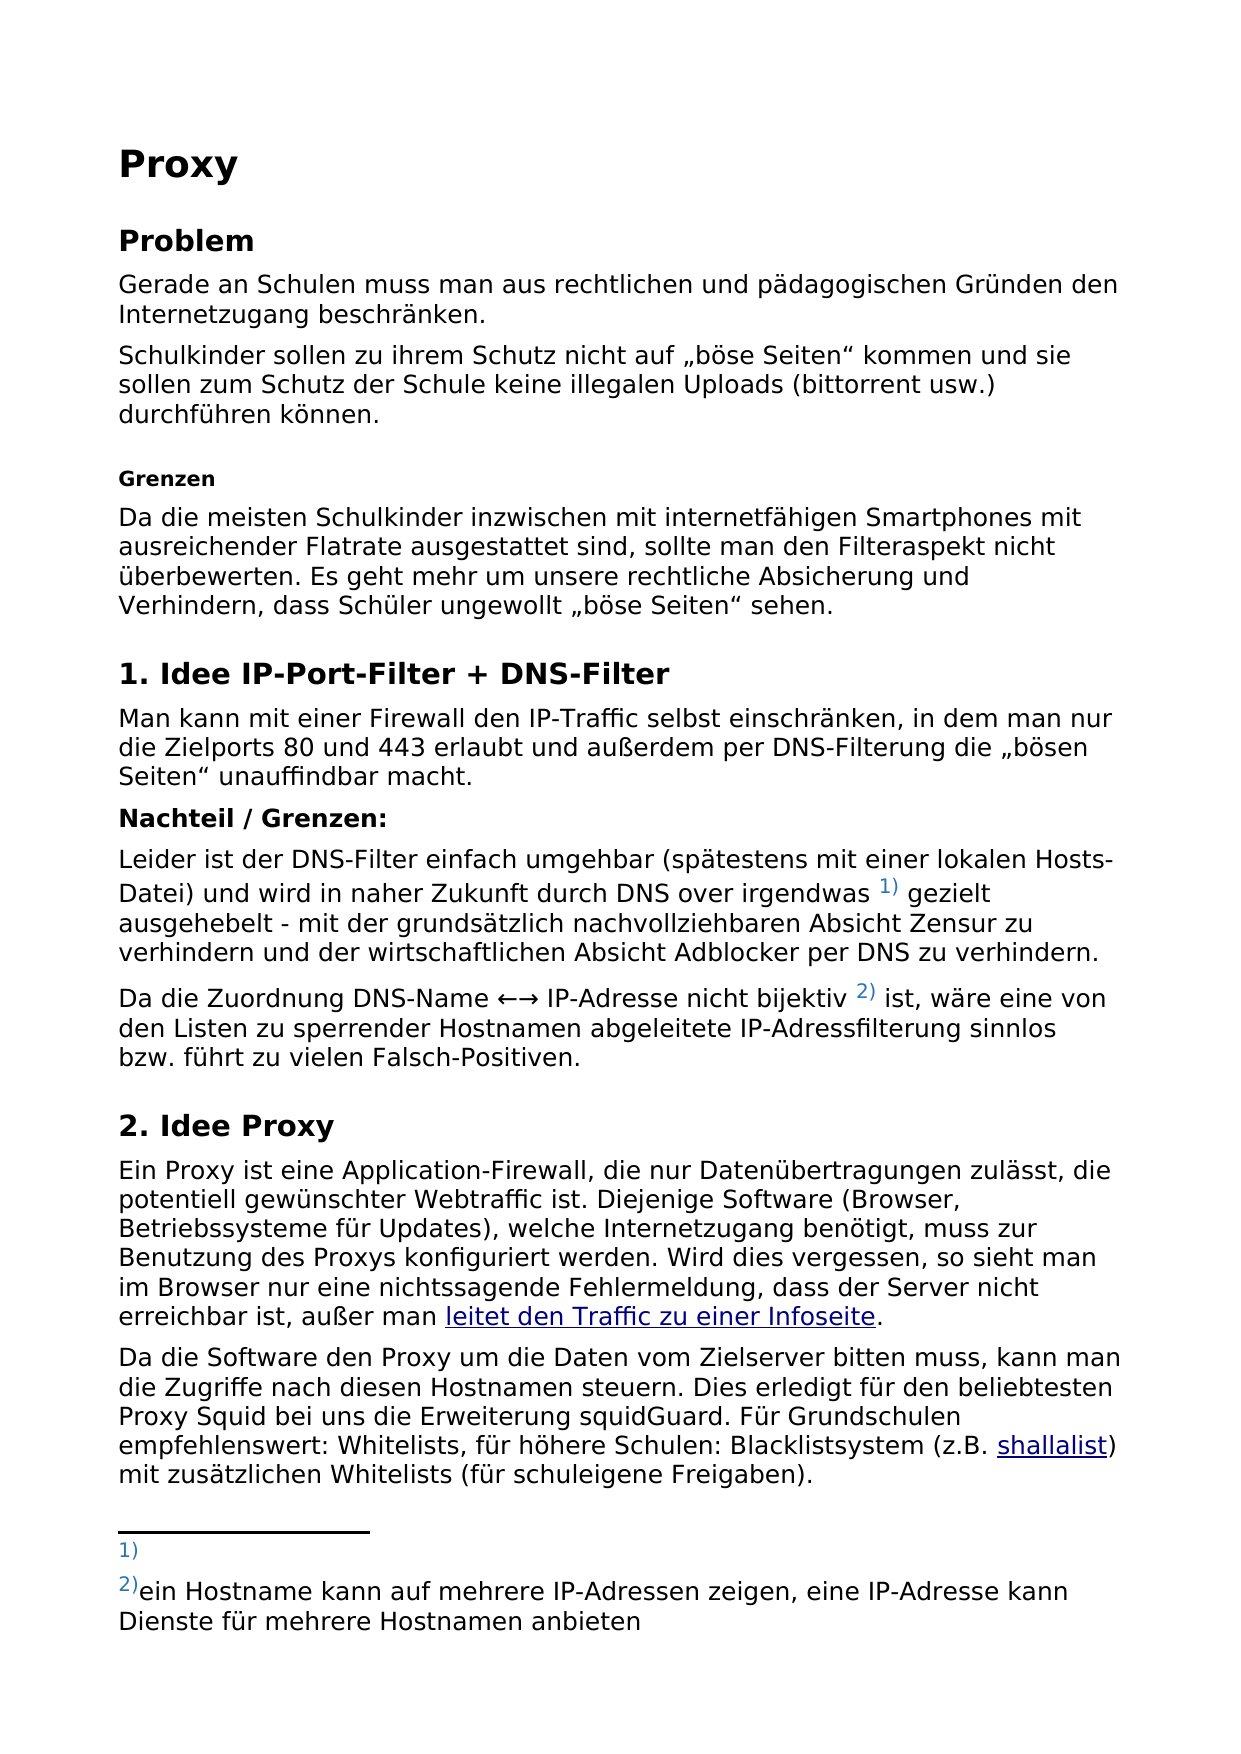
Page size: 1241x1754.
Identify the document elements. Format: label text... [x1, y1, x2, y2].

subtitle 2. Idee Proxy [118, 1109, 1122, 1143]
subtitle Grenzen [118, 467, 1122, 491]
text ein Hostname kann auf mehrere IP-Adressen zeigen, eine IP-Adresse kann Dienste für mehrere Hostnamen anbieten [118, 1573, 1122, 1636]
text Nachteil / Grenzen: [118, 804, 1122, 833]
text Leider ist der DNS-Filter einfach umgehbar (spätestens mit einer lokalen Hosts-Datei) und wird in naher Zukunft durch DNS over irgendwas gezielt ausgehebelt - mit der grundsätzlich nachvollziehbaren Absicht Zensur zu verhindern und der wirtschaftlichen Absicht Adblocker per DNS zu verhindern. [118, 846, 1122, 967]
text Da die Software den Proxy um die Daten vom Zielserver bitten muss, kann man die Zugriffe nach diesen Hostnamen steuern. Dies erledigt für den beliebtesten Proxy Squid bei uns die Erweiterung squidGuard. Für Grundschulen empfehlenswert: Whitelists, für höhere Schulen: Blacklistsystem (z.B. shallalist) mit zusätzlichen Whitelists (für schuleigene Freigaben). [118, 1343, 1122, 1489]
text Da die Zuordnung DNS-Name ←→ IP-Adresse nicht bijektiv ist, wäre eine von den Listen zu sperrender Hostnamen abgeleitete IP-Adressfilterung sinnlos bzw. führt zu vielen Falsch-Positiven. [118, 980, 1122, 1072]
subtitle Proxy [118, 143, 1122, 187]
text Da die meisten Schulkinder inzwischen mit internetfähigen Smartphones mit ausreichender Flatrate ausgestattet sind, sollte man den Filteraspekt nicht überbewerten. Es geht mehr um unsere rechtliche Absicherung und Verhindern, dass Schüler ungewollt „böse Seiten“ sehen. [118, 503, 1122, 620]
text Ein Proxy ist eine Application-Firewall, die nur Datenübertragungen zulässt, die potentiell gewünschter Webtraffic ist. Diejenige Software (Browser, Betriebssysteme für Updates), welche Internetzugang benötigt, muss zur Benutzung des Proxys konfiguriert werden. Wird dies vergessen, so sieht man im Browser nur eine nichtssagende Fehlermeldung, dass der Server nicht erreichbar ist, außer man leitet den Traffic zu einer Infoseite. [118, 1156, 1122, 1331]
text Gerade an Schulen muss man aus rechtlichen und pädagogischen Gründen den Internetzugang beschränken. [118, 271, 1122, 329]
text Man kann mit einer Firewall den IP-Traffic selbst einschränken, in dem man nur die Zielports 80 und 443 erlaubt und außerdem per DNS-Filterung die „bösen Seiten“ unauffindbar macht. [118, 704, 1122, 791]
subtitle 1. Idee IP-Port-Filter + DNS-Filter [118, 657, 1122, 691]
text Schulkinder sollen zu ihrem Schutz nicht auf „böse Seiten“ kommen und sie sollen zum Schutz der Schule keine illegalen Uploads (bittorrent usw.) durchführen können. [118, 342, 1122, 429]
subtitle Problem [118, 224, 1122, 258]
